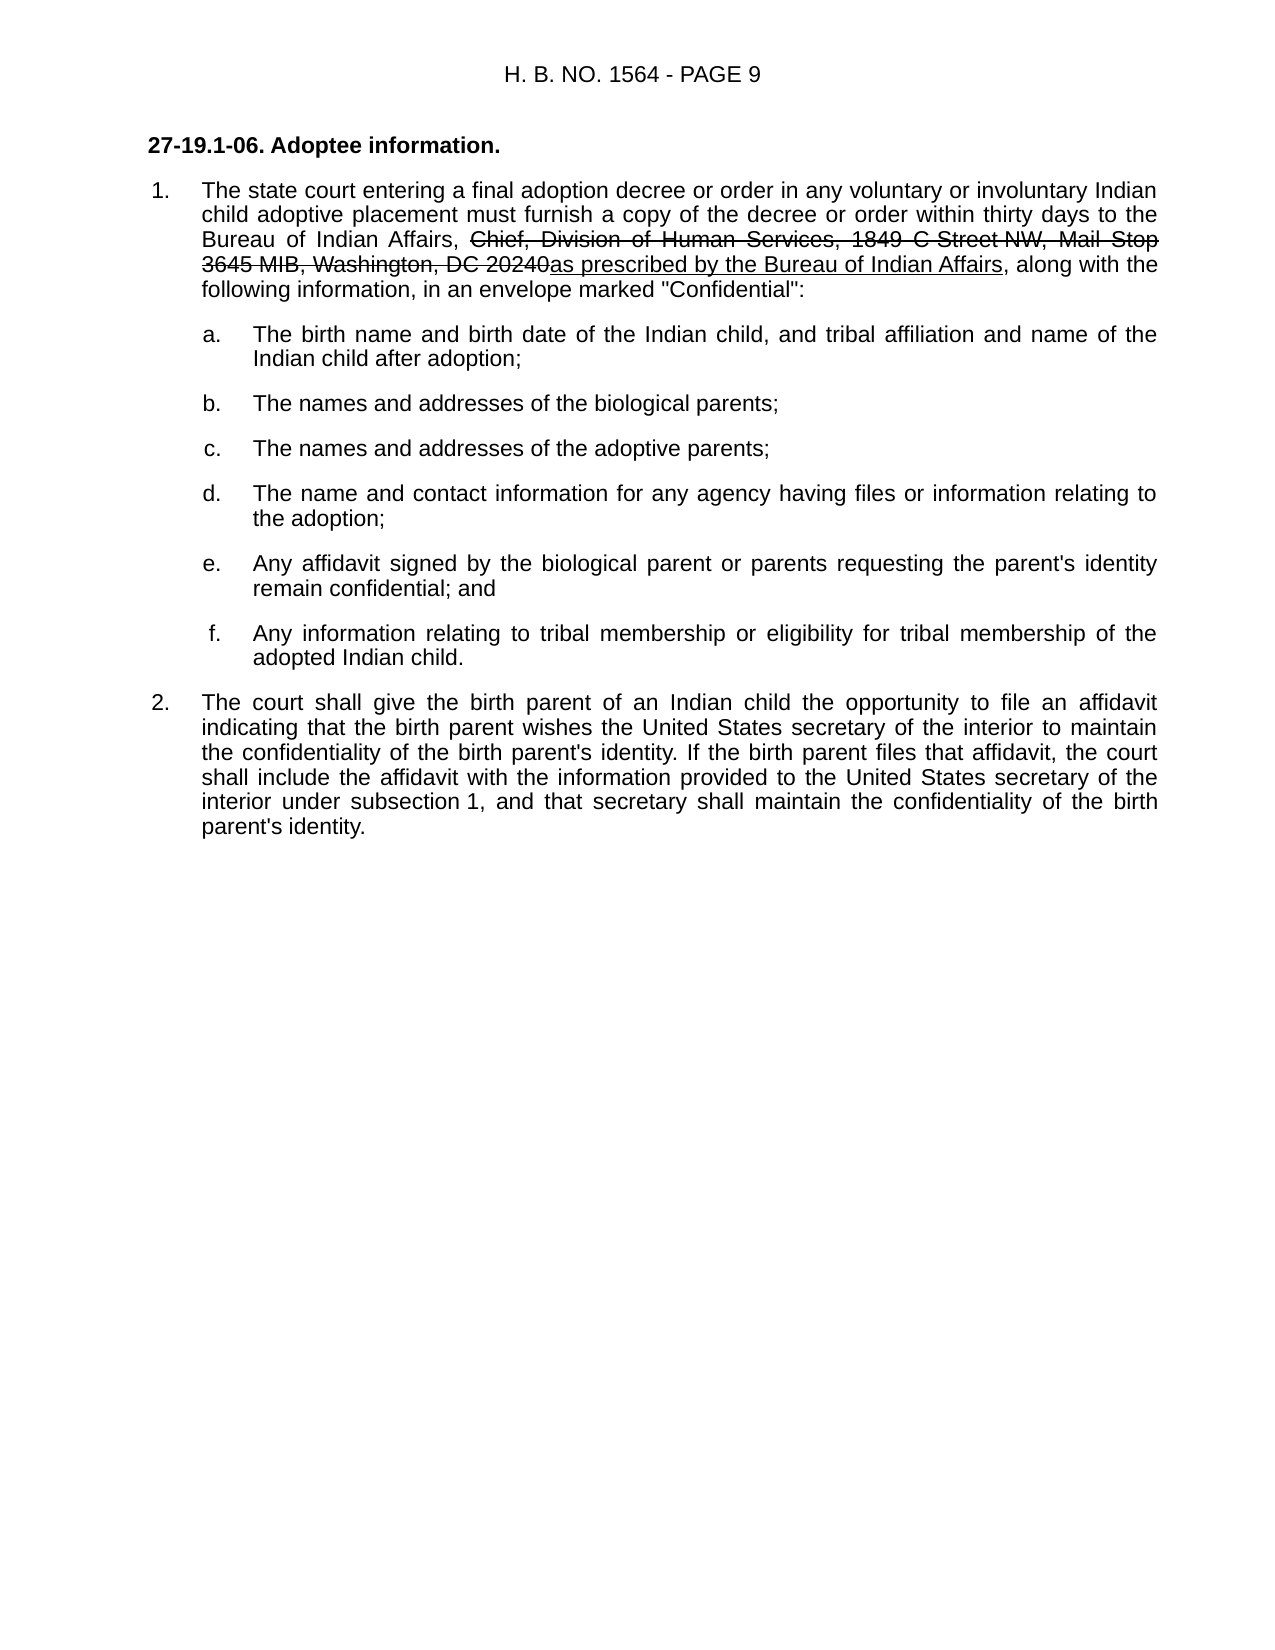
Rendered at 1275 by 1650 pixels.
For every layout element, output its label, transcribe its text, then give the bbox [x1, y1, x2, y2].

text f. Any information relating to tribal membership or eligibility for tribal membership of the adopted Indian child. [106, 621, 1158, 671]
text e. Any affidavit signed by the biological parent or parents requesting the parent's identity remain confidential; and [106, 551, 1158, 601]
subtitle 27‑19.1‑06. Adoptee information. [106, 133, 1158, 158]
text 1. The state court entering a final adoption decree or order in any voluntary or involuntary Indian child adoptive placement must furnish a copy of the decree or order within thirty days to the Bureau of Indian Affairs, Chief, Division of Human Services, 1849 C Street NW, Mail Stop 3645 MIB, Washington, DC 20240as prescribed by the Bureau of Indian Affairs, along with the following information, in an envelope marked "Confidential": [106, 178, 1158, 302]
text a. The birth name and birth date of the Indian child, and tribal affiliation and name of the Indian child after adoption; [106, 322, 1158, 372]
text b. The names and addresses of the biological parents; [106, 392, 1158, 417]
text d. The name and contact information for any agency having files or information relating to the adoption; [106, 482, 1158, 531]
text 2. The court shall give the birth parent of an Indian child the opportunity to file an affidavit indicating that the birth parent wishes the United States secretary of the interior to maintain the confidentiality of the birth parent's identity. If the birth parent files that affidavit, the court shall include the affidavit with the information provided to the United States secretary of the interior under subsection 1, and that secretary shall maintain the confidentiality of the birth parent's identity. [106, 691, 1158, 839]
text c. The names and addresses of the adoptive parents; [106, 437, 1158, 462]
